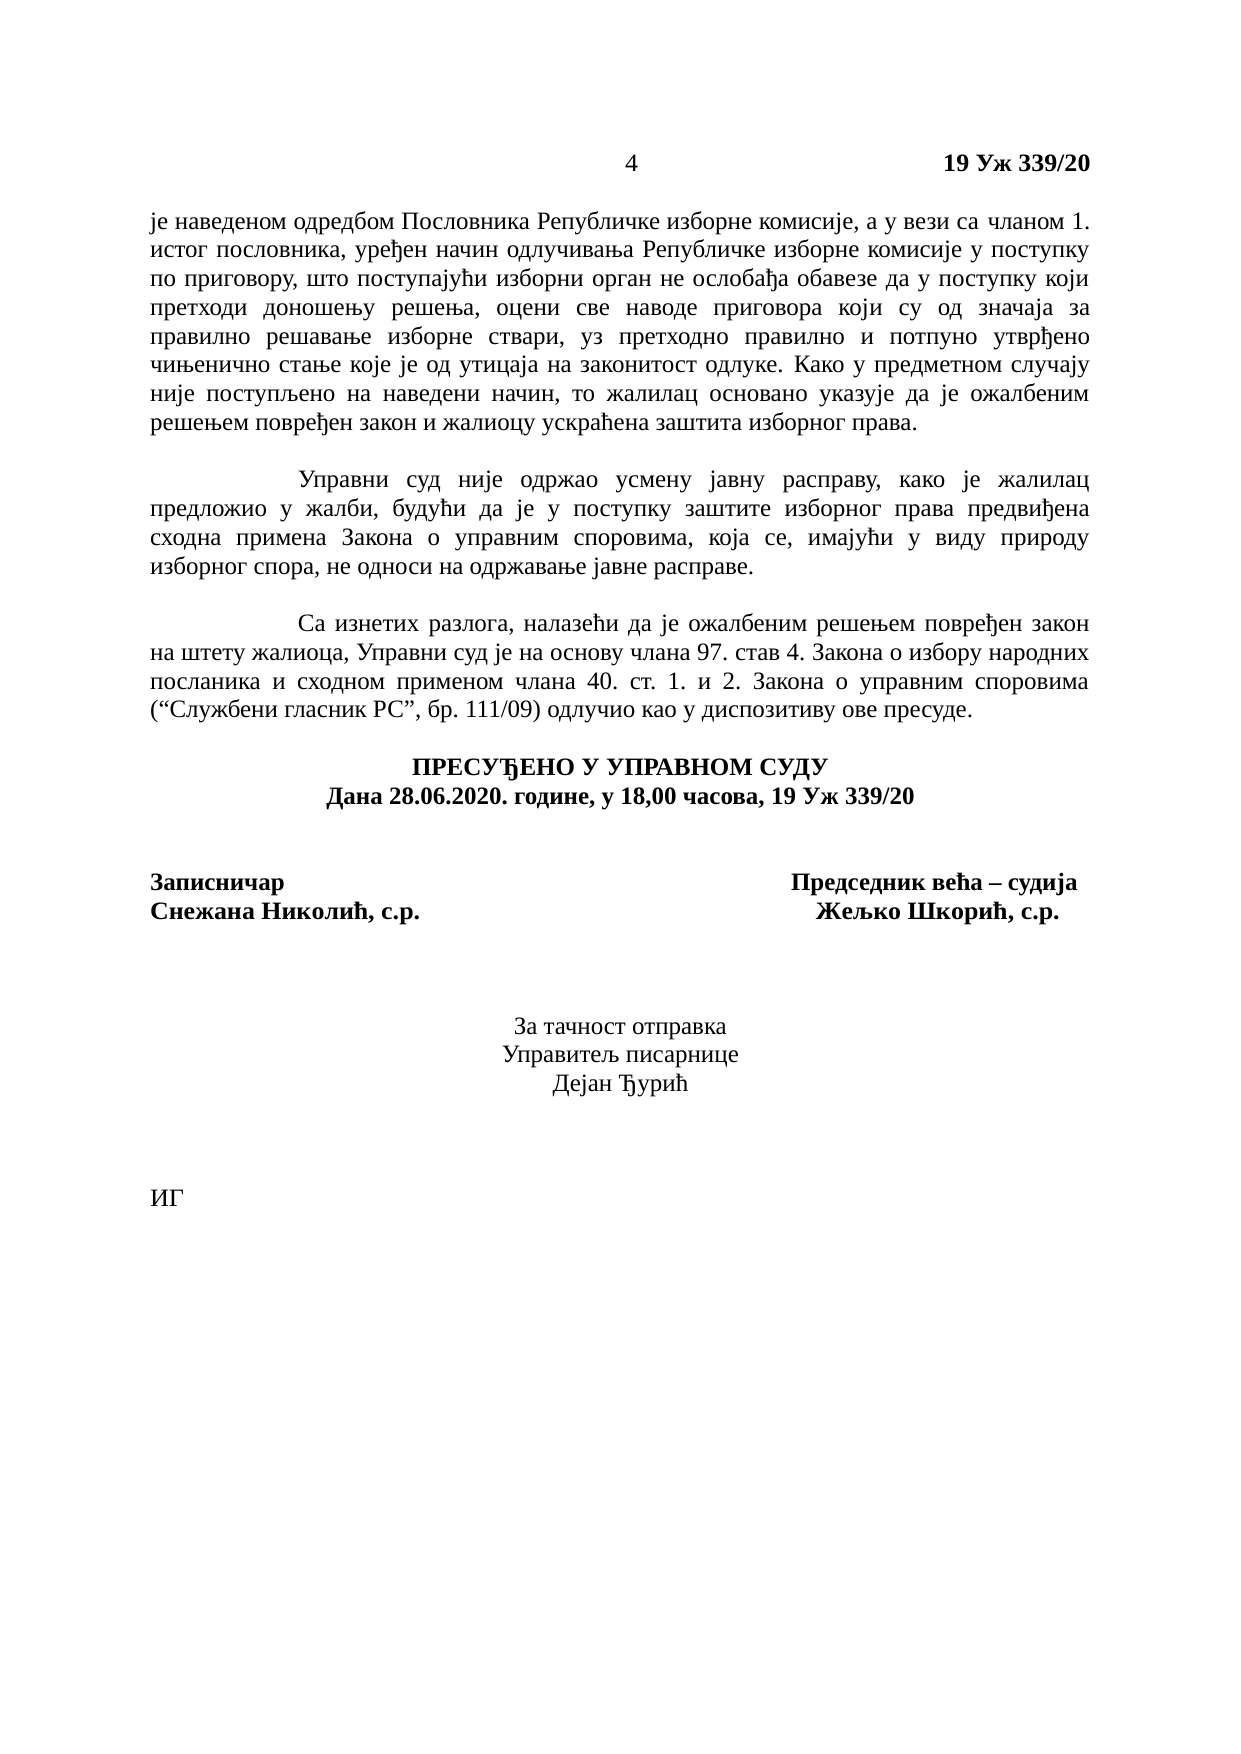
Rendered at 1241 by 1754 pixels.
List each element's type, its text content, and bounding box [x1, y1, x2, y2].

text Са изнетих разлога, налазећи да је ожалбеним решењем повређен закон на штету жалиоца, Управни суд је на основу члана 97. став 4. Закона о избору народних посланика и сходном применом члана 40. ст. 1. и 2. Закона о управним споровима (“Службени гласник РС”, бр. 111/09) одлучио као у диспозитиву ове пресуде. [150, 608, 1090, 723]
text ПРЕСУЂЕНО У УПРАВНОМ СУДУ [150, 752, 1090, 781]
text Управитељ писарнице [150, 1039, 1090, 1068]
text Снежана Николић, с.р. Жељко Шкорић, с.р. [150, 896, 1090, 924]
text За тачност отправка [150, 1011, 1090, 1039]
text Дана 28.06.2020. године, у 18,00 часова, 19 Уж 339/20 [150, 781, 1090, 809]
text Управни суд није одржао усмену јавну расправу, како је жалилац предложио у жалби, будући да је у поступку заштите изборног права предвиђена сходна примена Закона о управним споровима, која се, имајући у виду природу изборног спора, не односи на одржавање јавне расправе. [150, 464, 1090, 579]
text ИГ [150, 1183, 1090, 1212]
text Записничар Председник већа – судија [150, 867, 1090, 896]
text је наведеном одредбом Пословника Републичке изборне комисије, а у вези са чланом 1. истог пословника, уређен начин одлучивања Републичке изборне комисије у поступку по приговору, што поступајући изборни орган не ослобађа обавезе да у поступку који претходи доношењу решења, оцени све наводе приговора који су од значаја за правилно решавање изборне ствари, уз претходно правилно и потпуно утврђено чињенично стање које је од утицаја на законитост одлуке. Како у предметном случају није поступљено на наведени начин, то жалилац основано указује да је ожалбеним решењем повређен закон и жалиоцу ускраћена заштита изборног права. [150, 206, 1090, 436]
text Дејан Ђурић [150, 1068, 1090, 1097]
